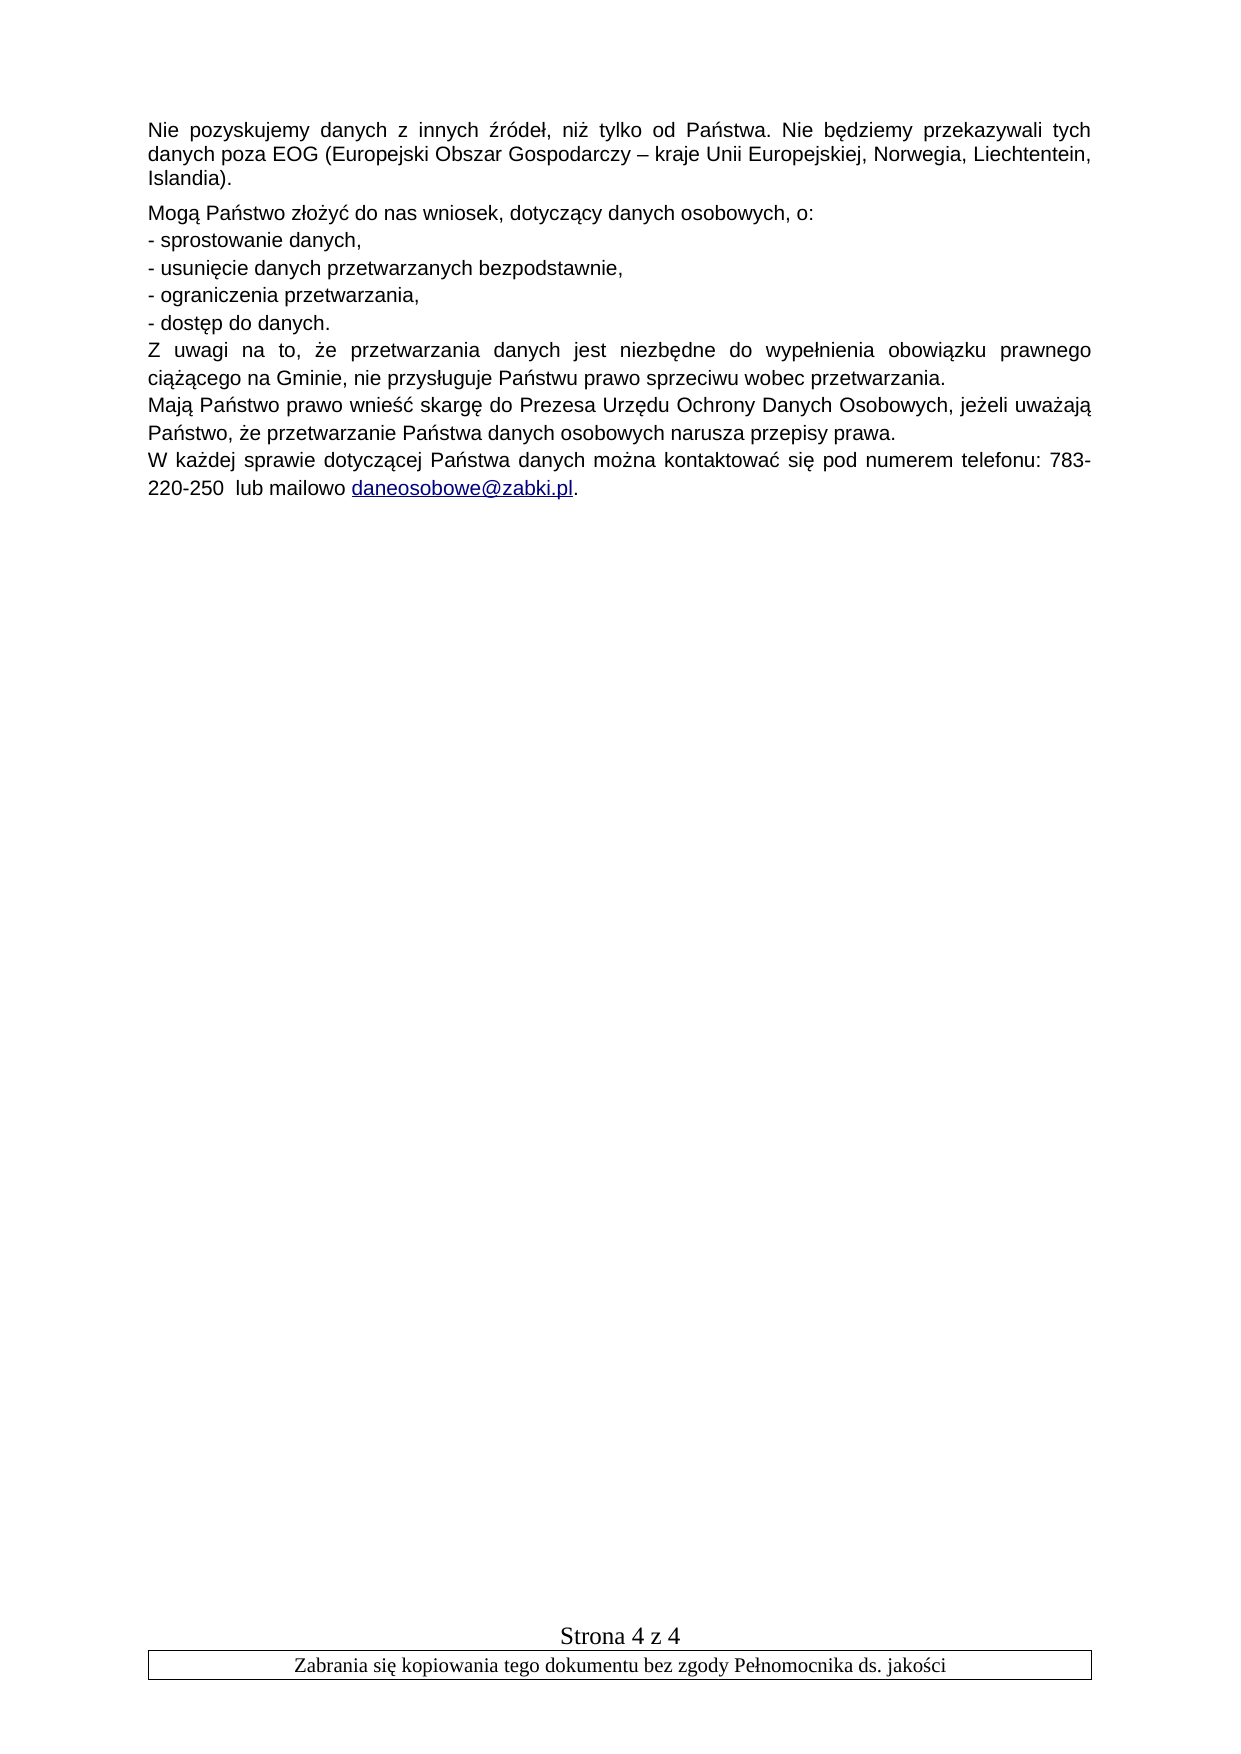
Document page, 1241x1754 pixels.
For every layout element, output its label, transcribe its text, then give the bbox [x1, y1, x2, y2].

text - ograniczenia przetwarzania, [148, 283, 1092, 307]
text W każdej sprawie dotyczącej Państwa danych można kontaktować się pod numerem telefonu: 783-220-250 lub mailowo daneosobowe@zabki.pl. [148, 448, 1092, 499]
text Nie pozyskujemy danych z innych źródeł, niż tylko od Państwa. Nie będziemy przekazywali tych danych poza EOG (Europejski Obszar Gospodarczy – kraje Unii Europejskiej, Norwegia, Liechtentein, Islandia). [148, 118, 1092, 190]
text Mają Państwo prawo wnieść skargę do Prezesa Urzędu Ochrony Danych Osobowych, jeżeli uważają Państwo, że przetwarzanie Państwa danych osobowych narusza przepisy prawa. [148, 393, 1092, 444]
text - dostęp do danych. [148, 310, 1092, 334]
text - usunięcie danych przetwarzanych bezpodstawnie, [148, 255, 1092, 279]
text Mogą Państwo złożyć do nas wniosek, dotyczący danych osobowych, o: [148, 200, 1092, 224]
text - sprostowanie danych, [148, 228, 1092, 252]
text Z uwagi na to, że przetwarzania danych jest niezbędne do wypełnienia obowiązku prawnego ciążącego na Gminie, nie przysługuje Państwu prawo sprzeciwu wobec przetwarzania. [148, 338, 1092, 389]
